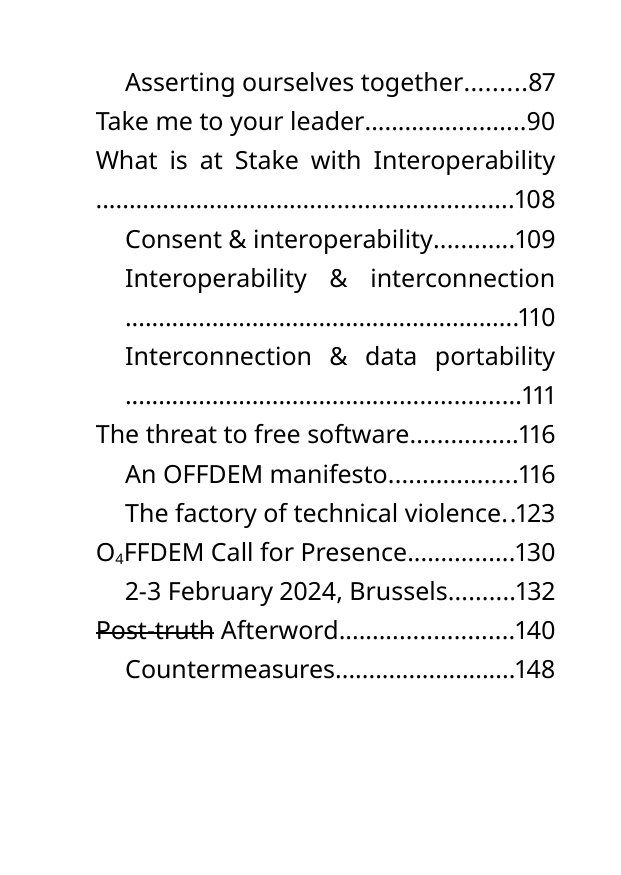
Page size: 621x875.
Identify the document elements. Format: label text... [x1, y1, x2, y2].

text O4FFDEM Call for Presence 130 [96, 535, 555, 569]
text An OFFDEM manifesto 116 [125, 456, 555, 490]
text Consent & interoperability 109 [125, 221, 555, 255]
text 2-3 February 2024, Brussels 132 [125, 574, 555, 608]
text What is at Stake with Interoperability 108 [96, 143, 555, 216]
text Countermeasures 148 [125, 652, 555, 686]
text Interoperability & interconnection 110 [125, 261, 555, 334]
text Asserting ourselves together 87 [125, 65, 555, 99]
text Interconnection & data portability 111 [125, 339, 555, 412]
text Take me to your leader 90 [96, 104, 555, 138]
text The threat to free software 116 [96, 417, 555, 451]
text The factory of technical violence 123 [125, 496, 555, 529]
text Post-truth Afterword 140 [96, 613, 555, 647]
